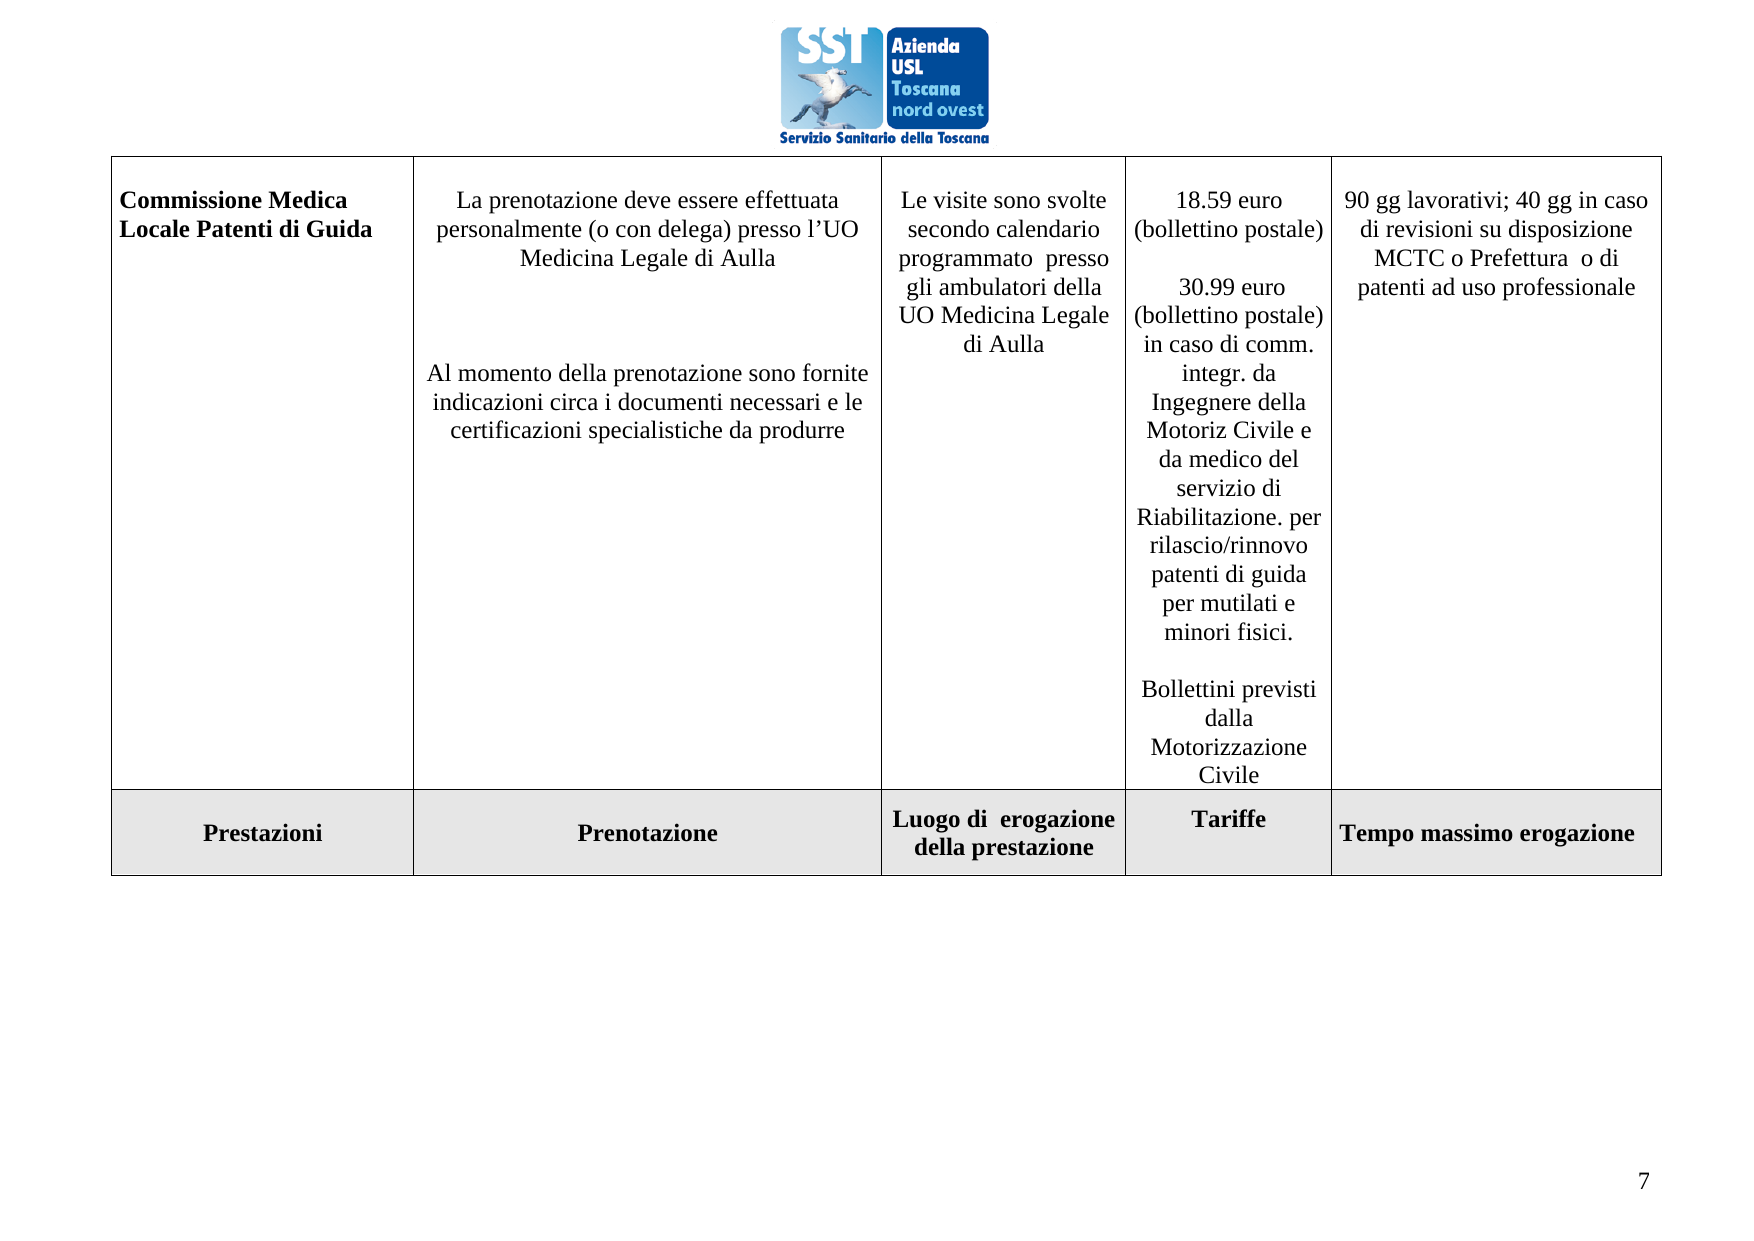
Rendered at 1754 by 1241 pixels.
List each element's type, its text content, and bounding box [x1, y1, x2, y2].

table_cell Le visite sono svolte secondo calendario programmato presso gli ambulatori della UO Medicina Legale di Aulla [882, 157, 1125, 789]
picture [771, 19, 997, 148]
table_cell La prenotazione deve essere effettuata personalmente (o con delega) presso l’UO Medicina Legale di Aulla Al momento della prenotazione sono fornite indicazioni circa i documenti necessari e le certificazioni specialistiche da produrre [414, 157, 881, 789]
table_cell 90 gg lavorativi; 40 gg in caso di revisioni su disposizione MCTC o Prefettura o di patenti ad uso professionale [1332, 157, 1661, 789]
table_cell Tariffe [1126, 790, 1331, 874]
table_cell Tempo massimo erogazione [1332, 790, 1661, 874]
table_cell Prestazioni [112, 790, 413, 874]
table_cell Commissione Medica Locale Patenti di Guida [112, 157, 413, 789]
table_cell Prenotazione [414, 790, 881, 874]
table_cell Luogo di erogazione della prestazione [882, 790, 1125, 874]
table_cell 18.59 euro (bollettino postale) 30.99 euro (bollettino postale) in caso di comm. integr. da Ingegnere della Motoriz Civile e da medico del servizio di Riabilitazione. per rilascio/rinnovo patenti di guida per mutilati e minori fisici. Bollettini previsti dalla Motorizzazione Civile [1126, 157, 1331, 789]
